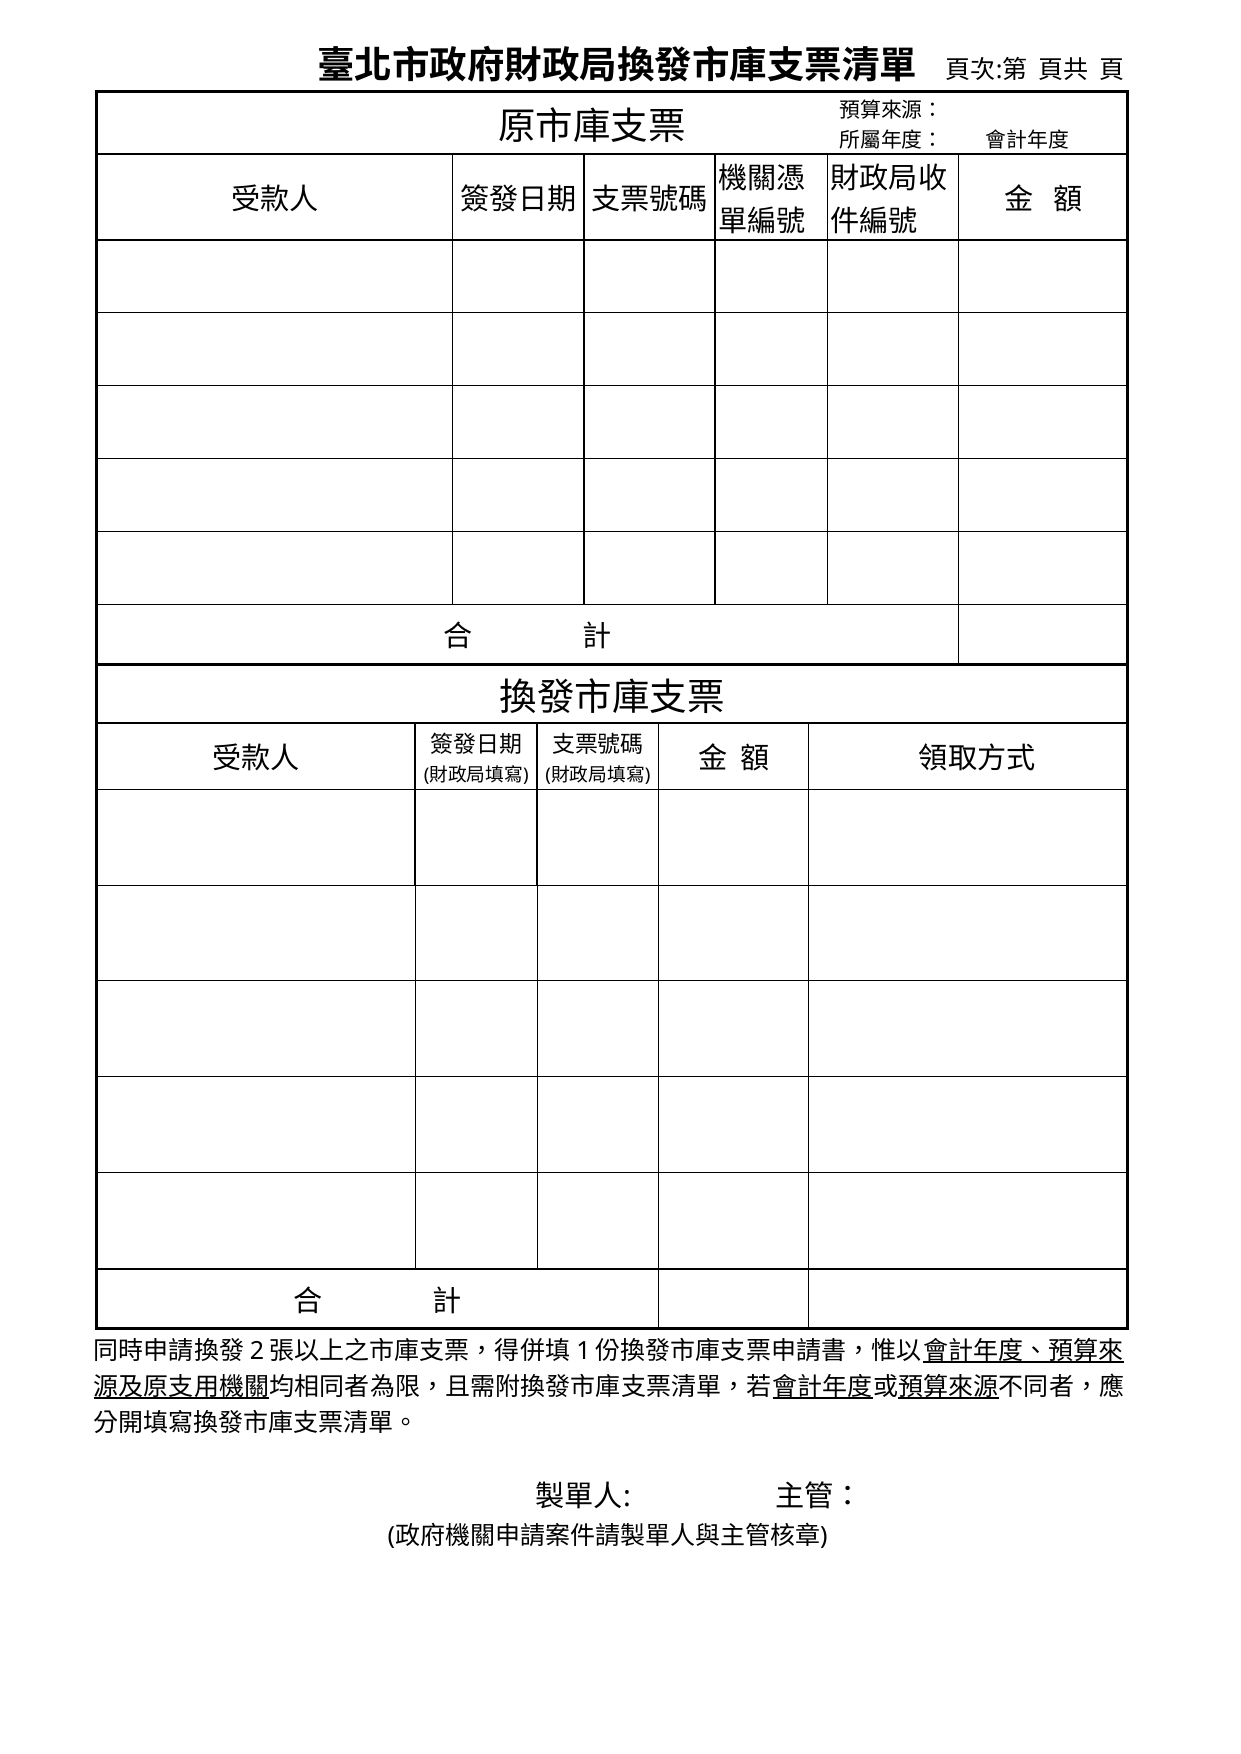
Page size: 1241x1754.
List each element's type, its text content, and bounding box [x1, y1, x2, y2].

table_cell [416, 1173, 537, 1268]
table_cell [959, 532, 1126, 604]
table_cell [659, 1077, 808, 1172]
table_cell [828, 532, 958, 604]
table_cell [98, 241, 452, 312]
table_cell [453, 459, 583, 531]
table_cell 換發市庫支票 [98, 666, 1126, 722]
table_cell [98, 386, 452, 458]
table_cell [828, 241, 958, 312]
table_cell 受款人 [98, 724, 414, 789]
table_cell [416, 886, 537, 980]
table_cell [809, 886, 1126, 980]
table_cell [716, 459, 827, 531]
table_cell [716, 241, 827, 312]
table_cell [959, 313, 1126, 385]
table_cell [98, 981, 415, 1076]
table_cell [416, 1077, 537, 1172]
table_cell [538, 1077, 658, 1172]
table_cell [959, 386, 1126, 458]
table_cell 支票號碼 (財政局填寫) [538, 724, 658, 789]
table_cell 簽發日期 [453, 155, 583, 239]
table_cell [585, 241, 714, 312]
table_cell [959, 605, 1126, 663]
table_cell [585, 532, 714, 604]
table_cell [98, 532, 452, 604]
text 臺北市政府財政局換發市庫支票清單 頁次:第 頁共 頁 [187, 35, 1124, 90]
table_cell [453, 241, 583, 312]
table_cell [98, 886, 415, 980]
table_cell [659, 981, 808, 1076]
table_cell [828, 386, 958, 458]
table_cell [416, 790, 536, 884]
table_cell [453, 532, 583, 604]
table_cell [585, 386, 714, 458]
table_cell [416, 981, 537, 1076]
table_cell [659, 1173, 808, 1268]
table_cell [659, 1270, 808, 1327]
table_cell [453, 386, 583, 458]
table_cell [828, 313, 958, 385]
table_cell [98, 1173, 415, 1268]
table_cell [828, 459, 958, 531]
table_cell 簽發日期 (財政局填寫) [416, 724, 536, 789]
table_cell [809, 1270, 1126, 1327]
table_cell [716, 313, 827, 385]
table_cell 機關憑單編號 [716, 155, 827, 239]
table_cell 受款人 [98, 155, 452, 239]
table_cell [809, 790, 1126, 884]
table_cell [585, 313, 714, 385]
table_cell 領取方式 [809, 724, 1126, 789]
table_cell [98, 790, 414, 884]
table_cell [585, 459, 714, 531]
table_cell [809, 981, 1126, 1076]
table_cell 金 額 [659, 724, 808, 789]
text (政府機關申請案件請製單人與主管核章) [187, 1515, 862, 1552]
table_cell [659, 886, 808, 980]
table_cell [538, 790, 658, 884]
table_cell [716, 532, 827, 604]
table_cell [538, 981, 658, 1076]
table_cell [659, 790, 808, 884]
text 同時申請換發2張以上之市庫支票，得併填1份換發市庫支票申請書，惟以會計年度、預算來源及原支用機關均相同者為限，且需附換發市庫支票清單，若會計年度或預算來源不同者，應分開填寫換發市庫支票清單。 [93, 1330, 1124, 1439]
text 製單人: 主管： [93, 1473, 862, 1515]
table_cell [538, 886, 658, 980]
table_cell 合 計 [98, 1270, 658, 1327]
table_header 預算來源： 所屬年度： 會計年度 [828, 93, 1126, 153]
table_cell [98, 1077, 415, 1172]
table_header 原市庫支票 [98, 93, 827, 153]
table_cell [809, 1173, 1126, 1268]
table_cell 金 額 [959, 155, 1126, 239]
table_cell [98, 313, 452, 385]
table_cell 財政局收件編號 [828, 155, 958, 239]
table_cell 合 計 [98, 605, 958, 663]
table_cell [98, 459, 452, 531]
table_cell [959, 459, 1126, 531]
table_cell [809, 1077, 1126, 1172]
table_cell [959, 241, 1126, 312]
table_cell [538, 1173, 658, 1268]
table_cell 支票號碼 [585, 155, 714, 239]
table_cell [453, 313, 583, 385]
table_cell [716, 386, 827, 458]
